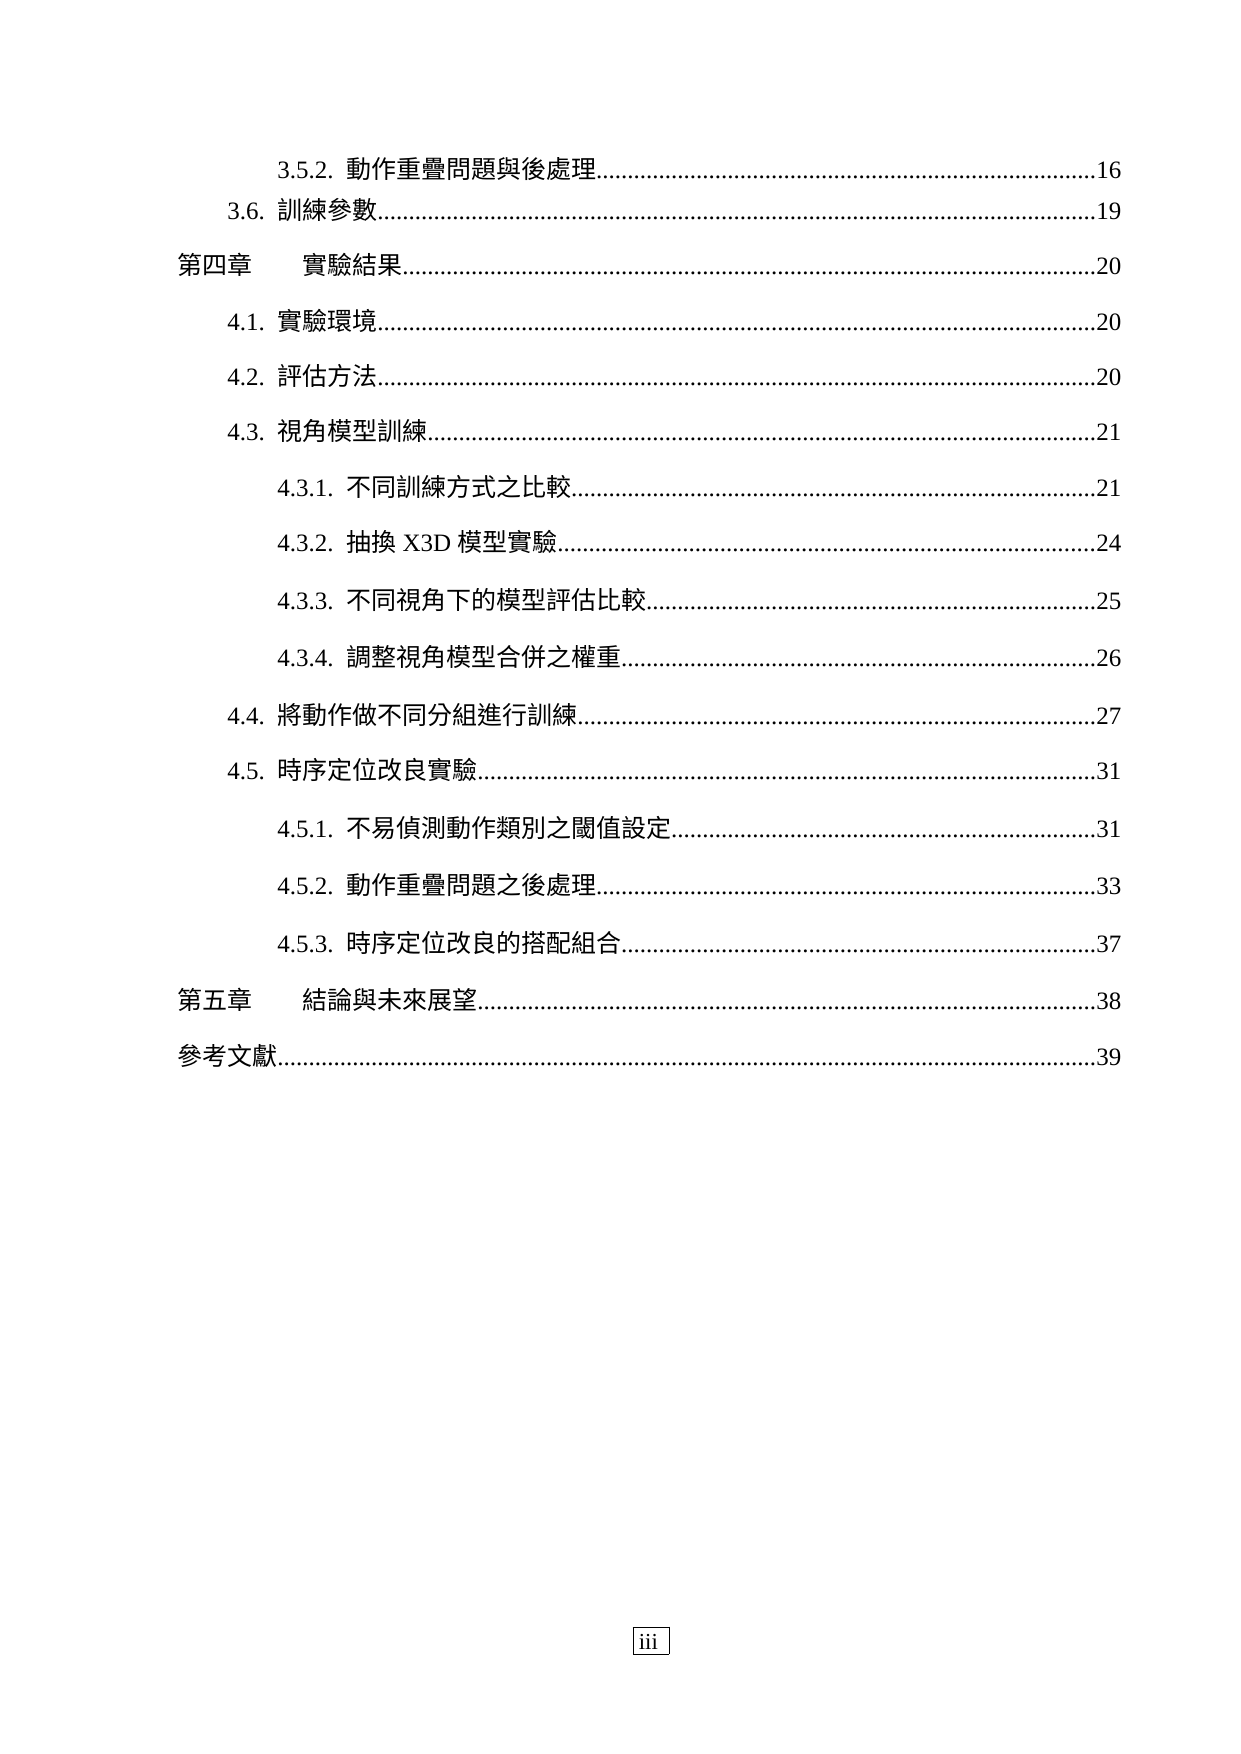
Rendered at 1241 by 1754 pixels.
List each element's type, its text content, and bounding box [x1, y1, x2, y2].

list 實驗環境 20 [227, 303, 1217, 337]
list 時序定位改良的搭配組合 37 [277, 923, 1217, 959]
list 評估方法 20 [227, 359, 1217, 393]
list 不同訓練方式之比較 21 [277, 469, 1217, 503]
list 訓練參數 19 [227, 193, 1217, 227]
text 參考文獻 39 [177, 1038, 1217, 1072]
list 不易偵測動作類別之閾值設定 31 [277, 808, 1217, 844]
list 調整視角模型合併之權重 26 [277, 638, 1217, 674]
list 抽換 X3D 模型實驗 24 [277, 525, 1217, 559]
list 視角模型訓練 21 [227, 414, 1217, 448]
list 時序定位改良實驗 31 [227, 753, 1217, 787]
list 動作重疊問題之後處理 33 [277, 866, 1217, 902]
list 將動作做不同分組進行訓練 27 [227, 695, 1217, 731]
text 第四章 實驗結果 20 [177, 248, 1217, 282]
list 動作重疊問題與後處理 16 [277, 150, 1217, 186]
text 第五章 結論與未來展望 38 [177, 981, 1217, 1017]
list 不同視角下的模型評估比較 25 [277, 580, 1217, 616]
